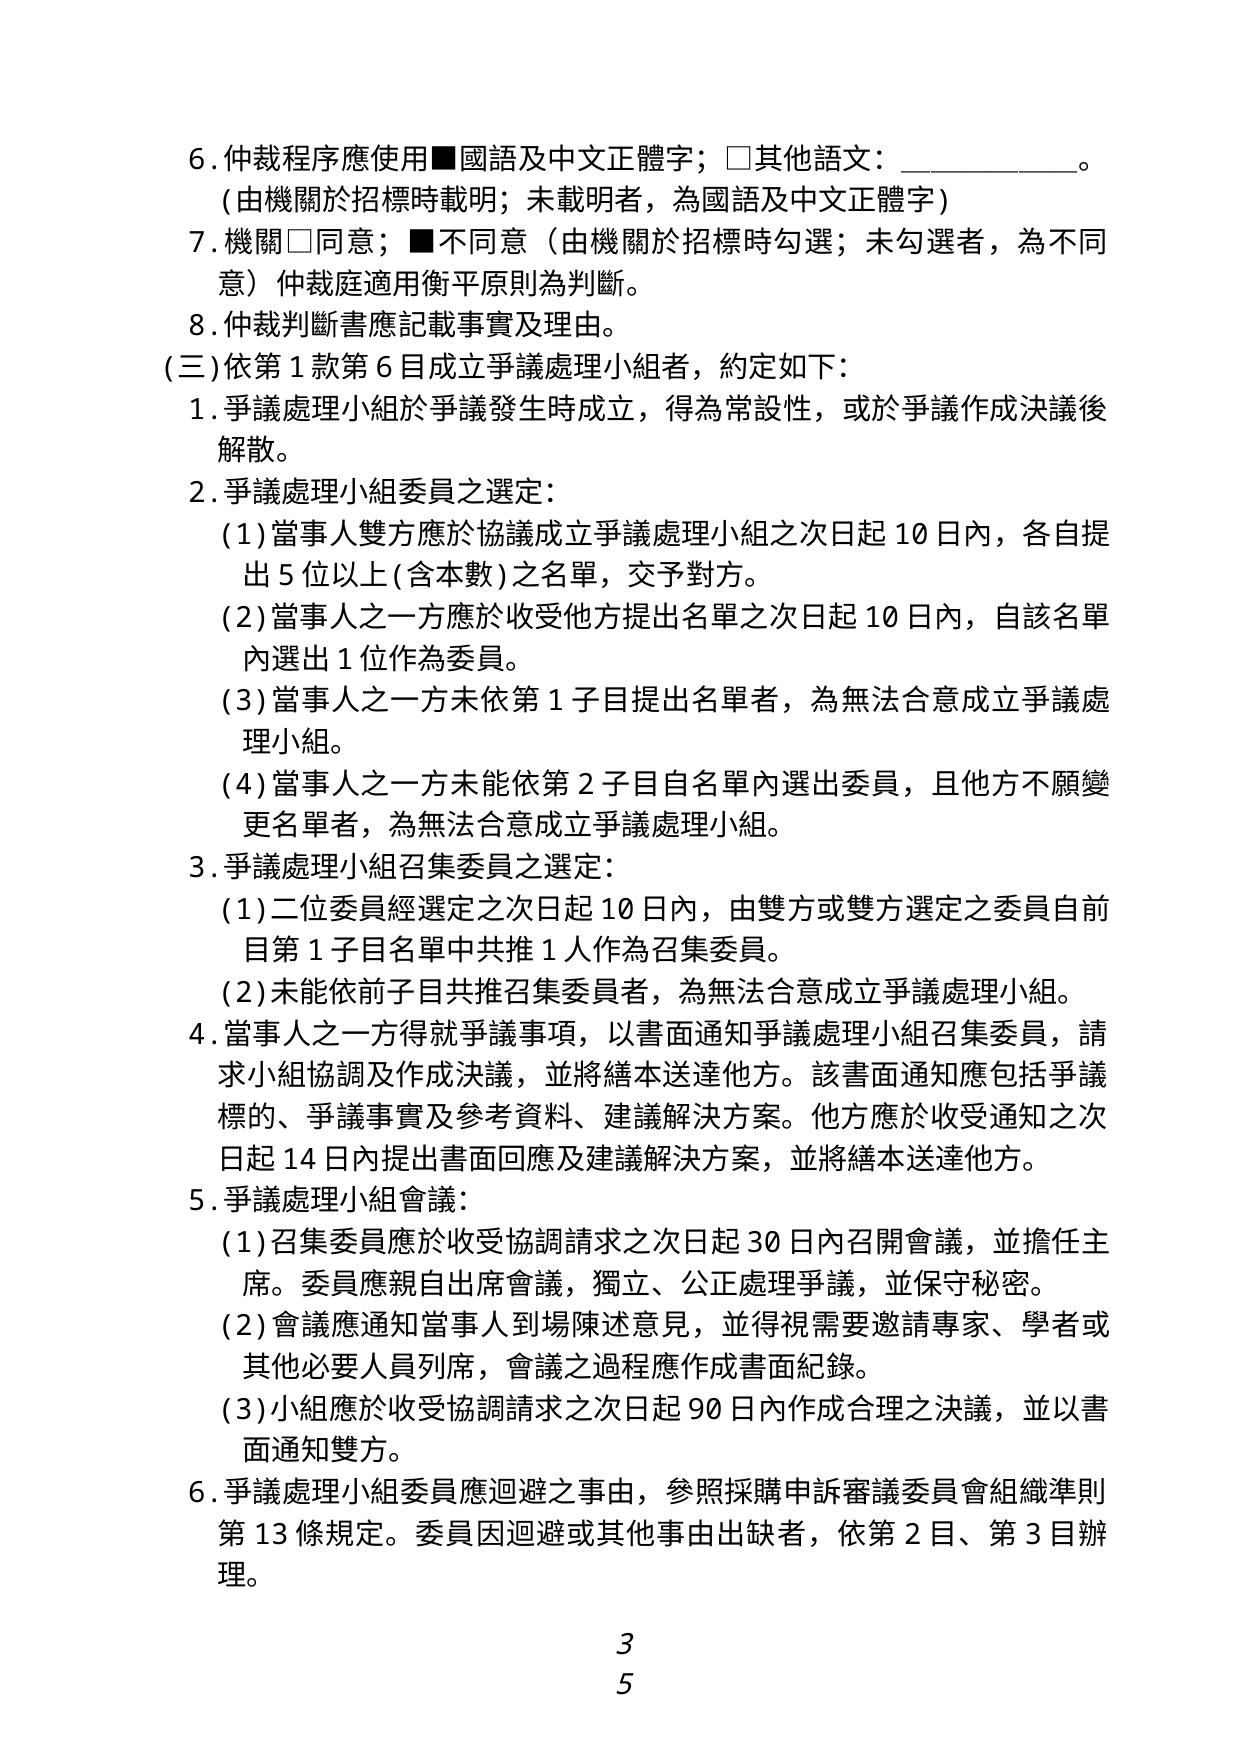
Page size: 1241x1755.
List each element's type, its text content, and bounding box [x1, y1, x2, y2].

text 8.仲裁判斷書應記載事實及理由。 [188, 302, 1108, 344]
text 1.爭議處理小組於爭議發生時成立，得為常設性，或於爭議作成決議後解散。 [188, 386, 1108, 469]
text 7.機關□同意；■不同意（由機關於招標時勾選；未勾選者，為不同意）仲裁庭適用衡平原則為判斷。 [188, 219, 1108, 302]
text (2)會議應通知當事人到場陳述意見，並得視需要邀請專家、學者或其他必要人員列席，會議之過程應作成書面紀錄。 [217, 1302, 1110, 1386]
text (4)當事人之一方未能依第2子目自名單內選出委員，且他方不願變更名單者，為無法合意成立爭議處理小組。 [217, 761, 1110, 844]
text (2)未能依前子目共推召集委員者，為無法合意成立爭議處理小組。 [217, 969, 1110, 1011]
text 6.爭議處理小組委員應迴避之事由，參照採購申訴審議委員會組織準則第13條規定。委員因迴避或其他事由出缺者，依第2目、第3目辦理。 [188, 1469, 1108, 1594]
text (三)依第1款第6目成立爭議處理小組者，約定如下： [159, 344, 1110, 386]
text 6.仲裁程序應使用■國語及中文正體字；□其他語文：＿＿＿＿＿＿。(由機關於招標時載明；未載明者，為國語及中文正體字) [188, 136, 1108, 219]
text 5.爭議處理小組會議： [188, 1177, 1108, 1219]
text (3)小組應於收受協調請求之次日起90日內作成合理之決議，並以書面通知雙方。 [217, 1386, 1110, 1469]
text 4.當事人之一方得就爭議事項，以書面通知爭議處理小組召集委員，請求小組協調及作成決議，並將繕本送達他方。該書面通知應包括爭議標的、爭議事實及參考資料、建議解決方案。他方應於收受通知之次日起14日內提出書面回應及建議解決方案，並將繕本送達他方。 [188, 1011, 1108, 1177]
text (3)當事人之一方未依第1子目提出名單者，為無法合意成立爭議處理小組。 [217, 677, 1110, 761]
text 3.爭議處理小組召集委員之選定： [188, 844, 1108, 886]
text (2)當事人之一方應於收受他方提出名單之次日起10日內，自該名單內選出1位作為委員。 [217, 594, 1110, 677]
text (1)召集委員應於收受協調請求之次日起30日內召開會議，並擔任主席。委員應親自出席會議，獨立、公正處理爭議，並保守秘密。 [217, 1219, 1110, 1302]
text (1)當事人雙方應於協議成立爭議處理小組之次日起10日內，各自提出5位以上(含本數)之名單，交予對方。 [217, 511, 1110, 594]
text 2.爭議處理小組委員之選定： [188, 469, 1108, 511]
text (1)二位委員經選定之次日起10日內，由雙方或雙方選定之委員自前目第1子目名單中共推1人作為召集委員。 [217, 886, 1110, 969]
